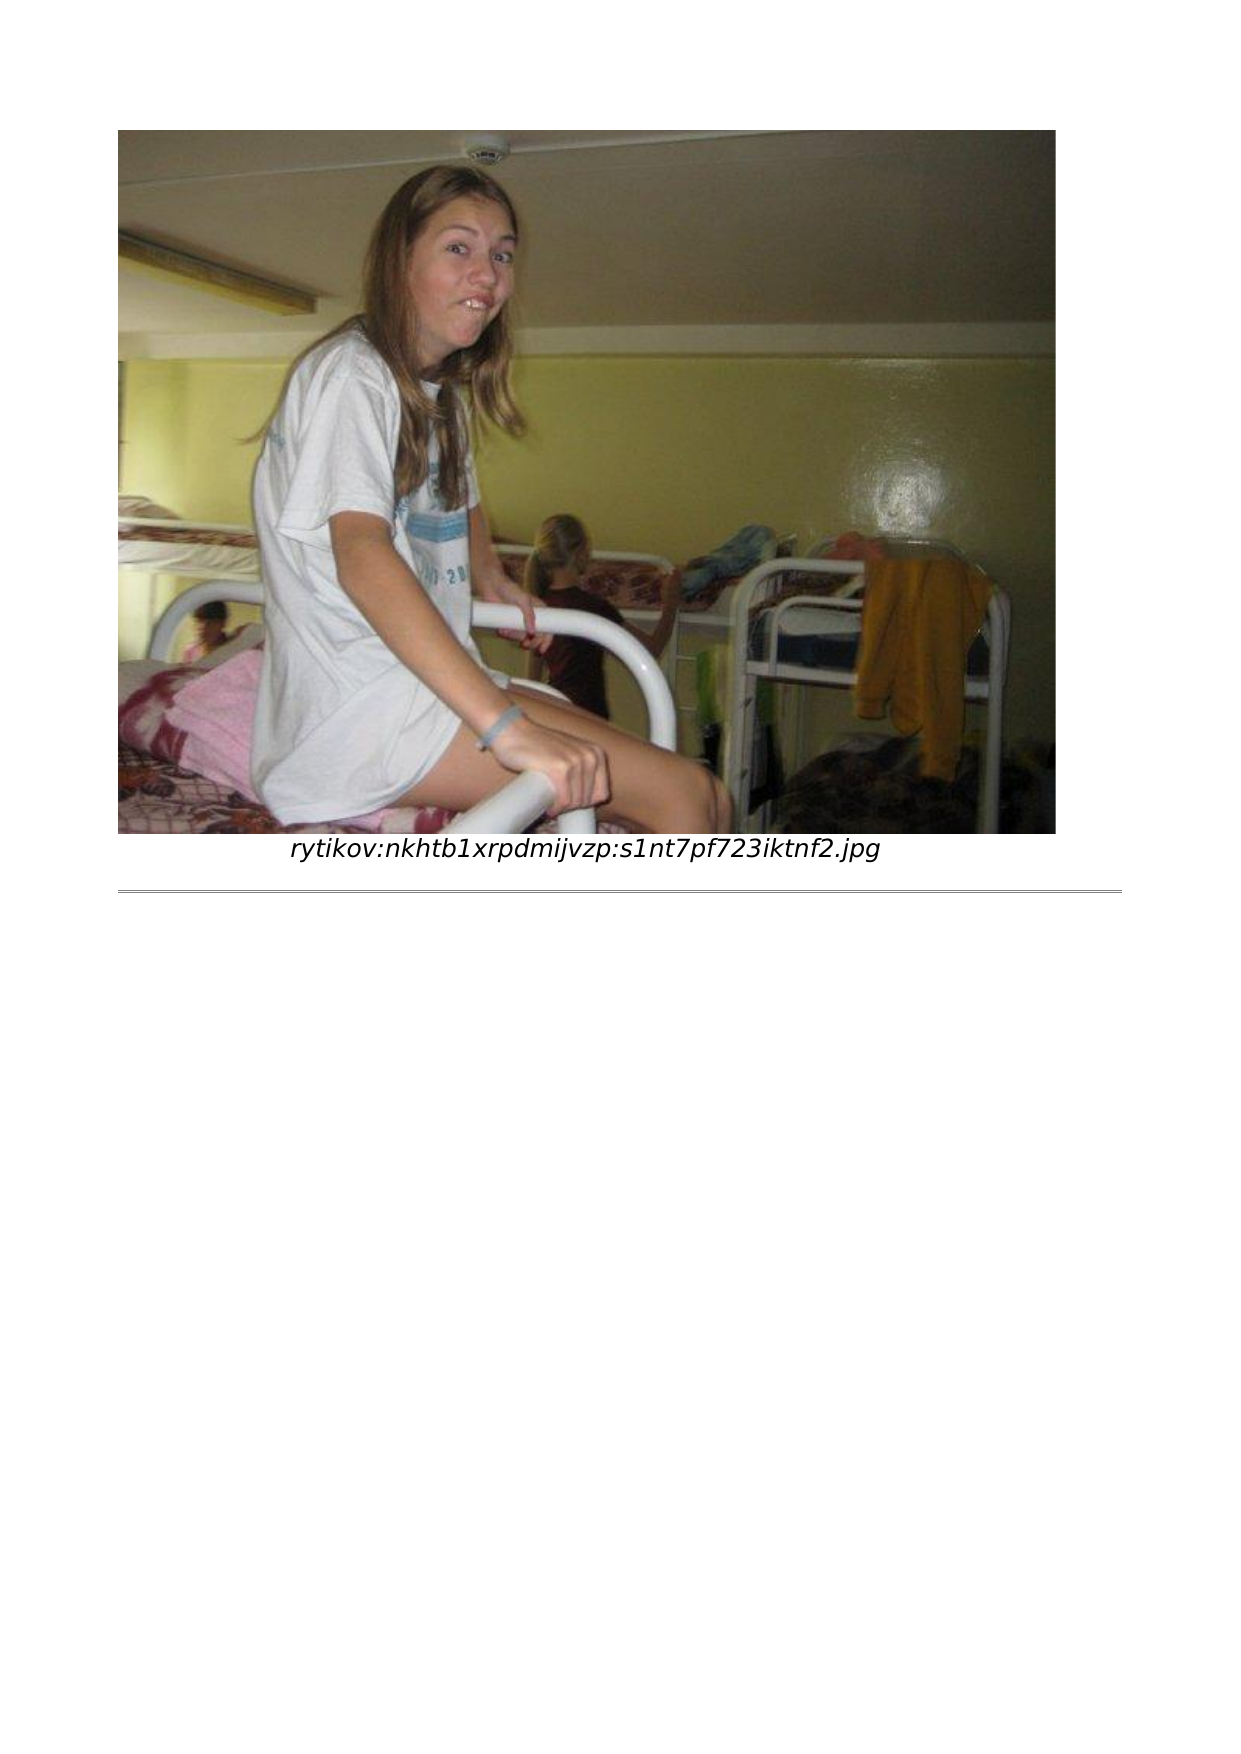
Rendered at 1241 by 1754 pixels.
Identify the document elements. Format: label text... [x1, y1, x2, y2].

text rytikov:nkhtb1xrpdmijvzp:s1nt7pf723iktnf2.jpg [118, 834, 1056, 863]
picture [118, 130, 1056, 834]
